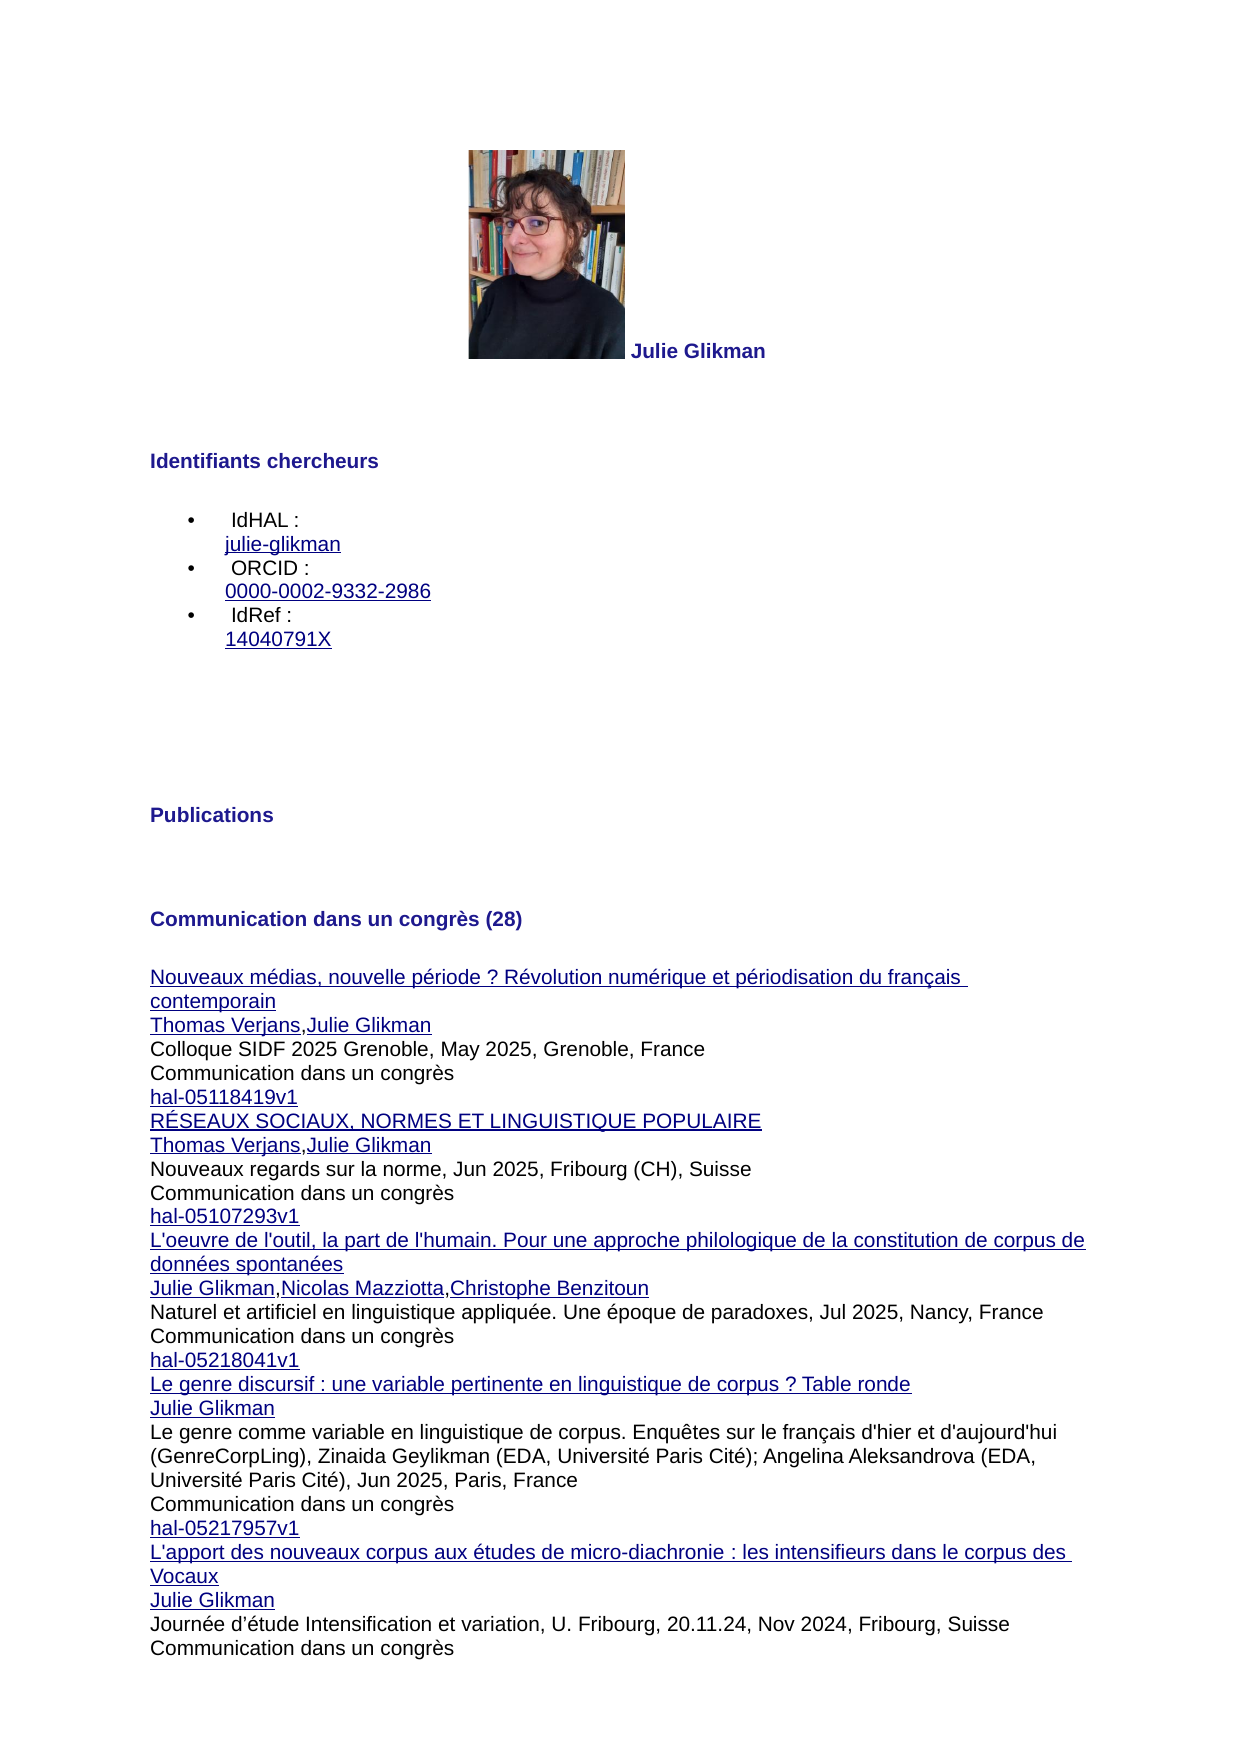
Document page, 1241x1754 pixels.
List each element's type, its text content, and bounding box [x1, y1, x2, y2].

list IdRef : [187, 603, 1090, 627]
subtitle Identifiants chercheurs [150, 449, 1090, 473]
table_header Nouveaux médias, nouvelle période ? Révolution numérique et périodisation du français contemporain Thomas Verjans,Julie Glikman Colloque SIDF 2025 Grenoble, May 2025, Grenoble, France Communication dans un congrès hal-05118419v1 [150, 965, 1090, 1108]
subtitle Julie Glikman [150, 150, 1090, 363]
table_cell L'oeuvre de l'outil, la part de l'humain. Pour une approche philologique de la constitution de corpus de données spontanées Julie Glikman,Nicolas Mazziotta,Christophe Benzitoun Naturel et artificiel en linguistique appliquée. Une époque de paradoxes, Jul 2025, Nancy, France Communication dans un congrès hal-05218041v1 [150, 1228, 1090, 1372]
list 14040791X [187, 627, 1090, 651]
list ORCID : [187, 555, 1090, 579]
list 0000-0002-9332-2986 [187, 579, 1090, 603]
subtitle Communication dans un congrès (28) [150, 906, 1090, 930]
picture [468, 150, 625, 359]
table_cell RÉSEAUX SOCIAUX, NORMES ET LINGUISTIQUE POPULAIRE Thomas Verjans,Julie Glikman Nouveaux regards sur la norme, Jun 2025, Fribourg (CH), Suisse Communication dans un congrès hal-05107293v1 [150, 1109, 1090, 1228]
table_cell Le genre discursif : une variable pertinente en linguistique de corpus ? Table ronde Julie Glikman Le genre comme variable en linguistique de corpus. Enquêtes sur le français d'hier et d'aujourd'hui (GenreCorpLing), Zinaida Geylikman (EDA, Université Paris Cité); Angelina Aleksandrova (EDA, Université Paris Cité), Jun 2025, Paris, France Communication dans un congrès hal-05217957v1 [150, 1372, 1090, 1540]
subtitle Publications [150, 803, 1090, 827]
list julie-glikman [187, 531, 1090, 555]
table_cell L'apport des nouveaux corpus aux études de micro-diachronie : les intensifieurs dans le corpus des Vocaux Julie Glikman Journée d’étude Intensification et variation, U. Fribourg, 20.11.24, Nov 2024, Fribourg, Suisse Communication dans un congrès [150, 1540, 1090, 1659]
list IdHAL : [187, 507, 1090, 531]
